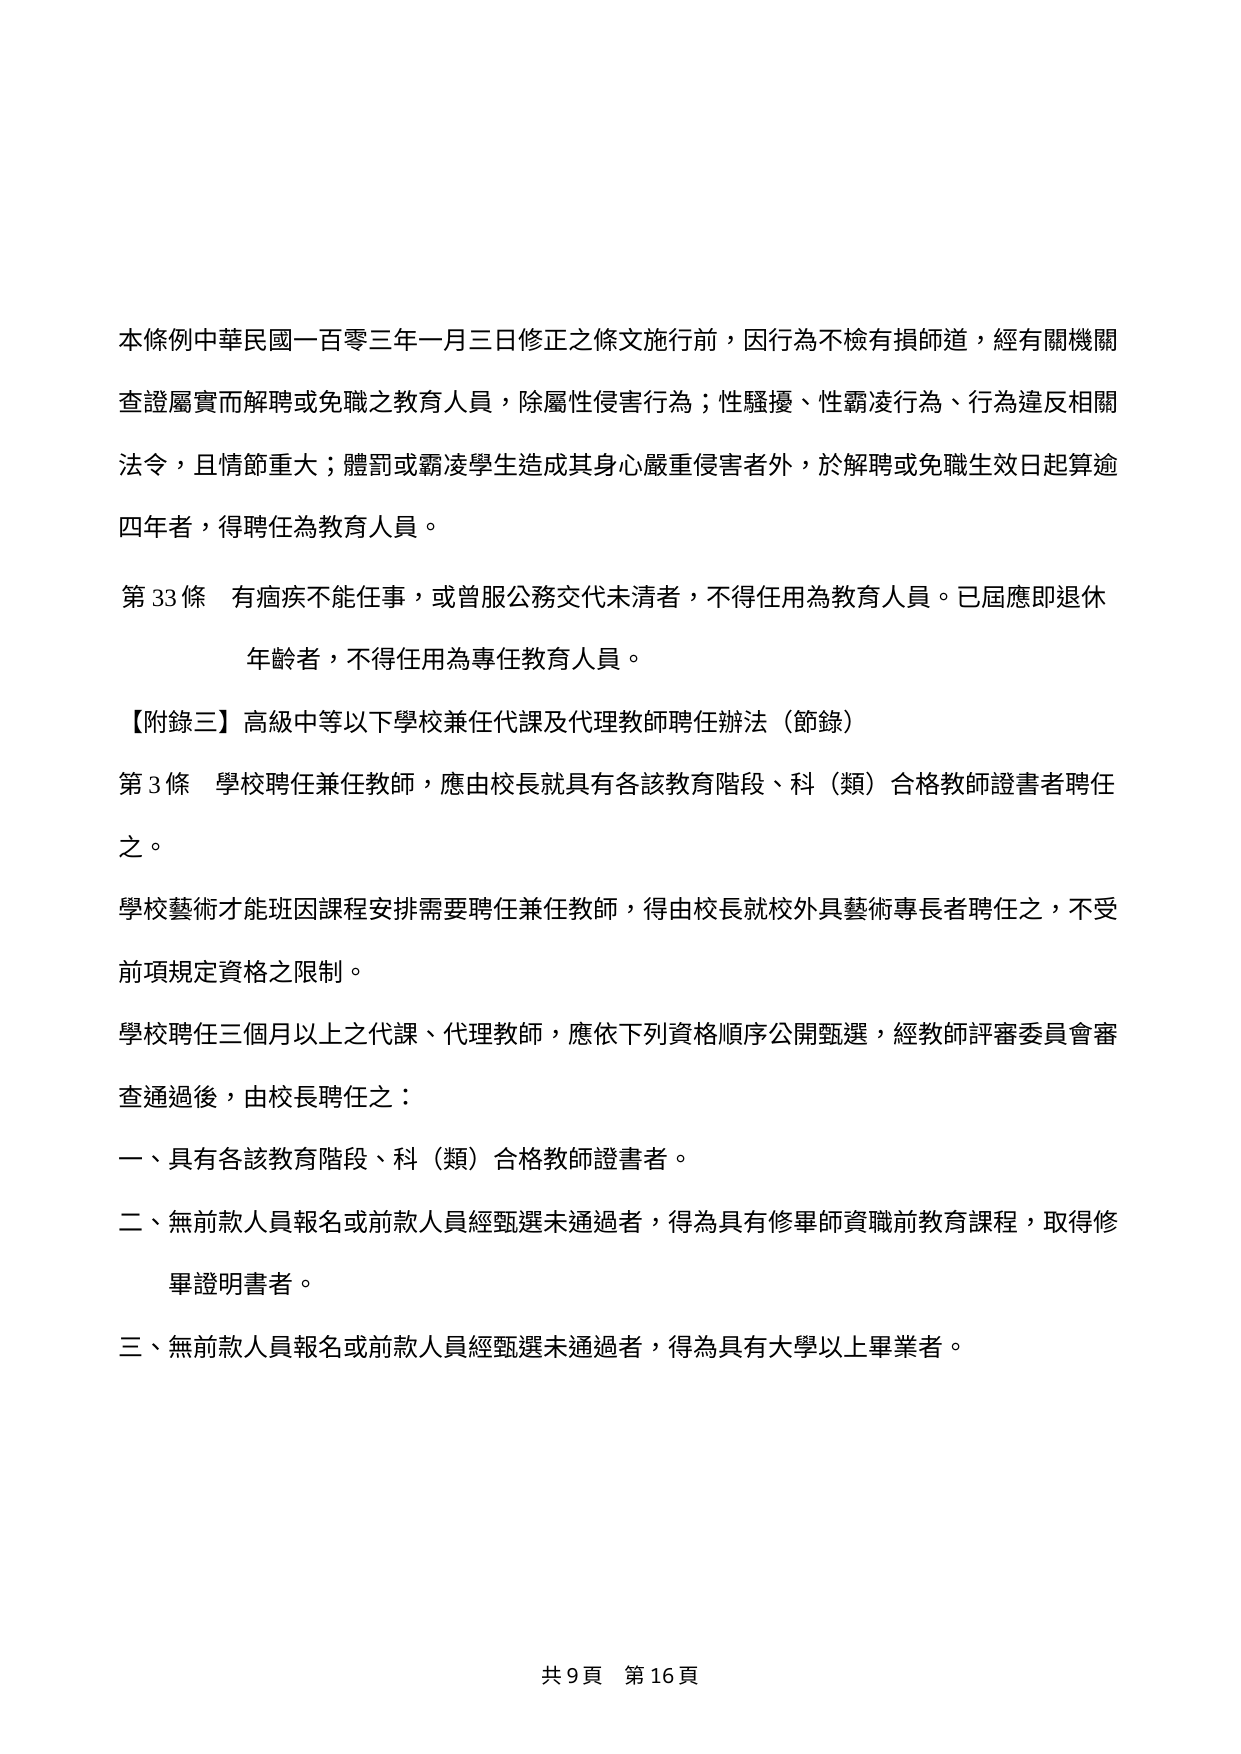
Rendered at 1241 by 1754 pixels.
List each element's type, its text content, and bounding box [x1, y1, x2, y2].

text 二、無前款人員報名或前款人員經甄選未通過者，得為具有修畢師資職前教育課程，取得修畢證明書者。 [118, 1179, 1122, 1304]
text 學校聘任三個月以上之代課、代理教師，應依下列資格順序公開甄選，經教師評審委員會審查通過後，由校長聘任之： [118, 991, 1122, 1116]
text 【附錄三】高級中等以下學校兼任代課及代理教師聘任辦法（節錄） [118, 679, 1122, 741]
text 第33條 有痼疾不能任事，或曾服公務交代未清者，不得任用為教育人員。已屆應即退休年齡者，不得任用為專任教育人員。 [122, 554, 1122, 679]
text 第3條 學校聘任兼任教師，應由校長就具有各該教育階段、科（類）合格教師證書者聘任之。 [118, 741, 1122, 866]
text 學校藝術才能班因課程安排需要聘任兼任教師，得由校長就校外具藝術專長者聘任之，不受前項規定資格之限制。 [118, 866, 1122, 991]
text 本條例中華民國一百零三年一月三日修正之條文施行前，因行為不檢有損師道，經有關機關查證屬實而解聘或免職之教育人員，除屬性侵害行為；性騷擾、性霸凌行為、行為違反相關法令，且情節重大；體罰或霸凌學生造成其身心嚴重侵害者外，於解聘或免職生效日起算逾四年者，得聘任為教育人員。 [118, 297, 1122, 547]
text 一、具有各該教育階段、科（類）合格教師證書者。 [118, 1116, 1122, 1179]
text 三、無前款人員報名或前款人員經甄選未通過者，得為具有大學以上畢業者。 [118, 1304, 1122, 1366]
